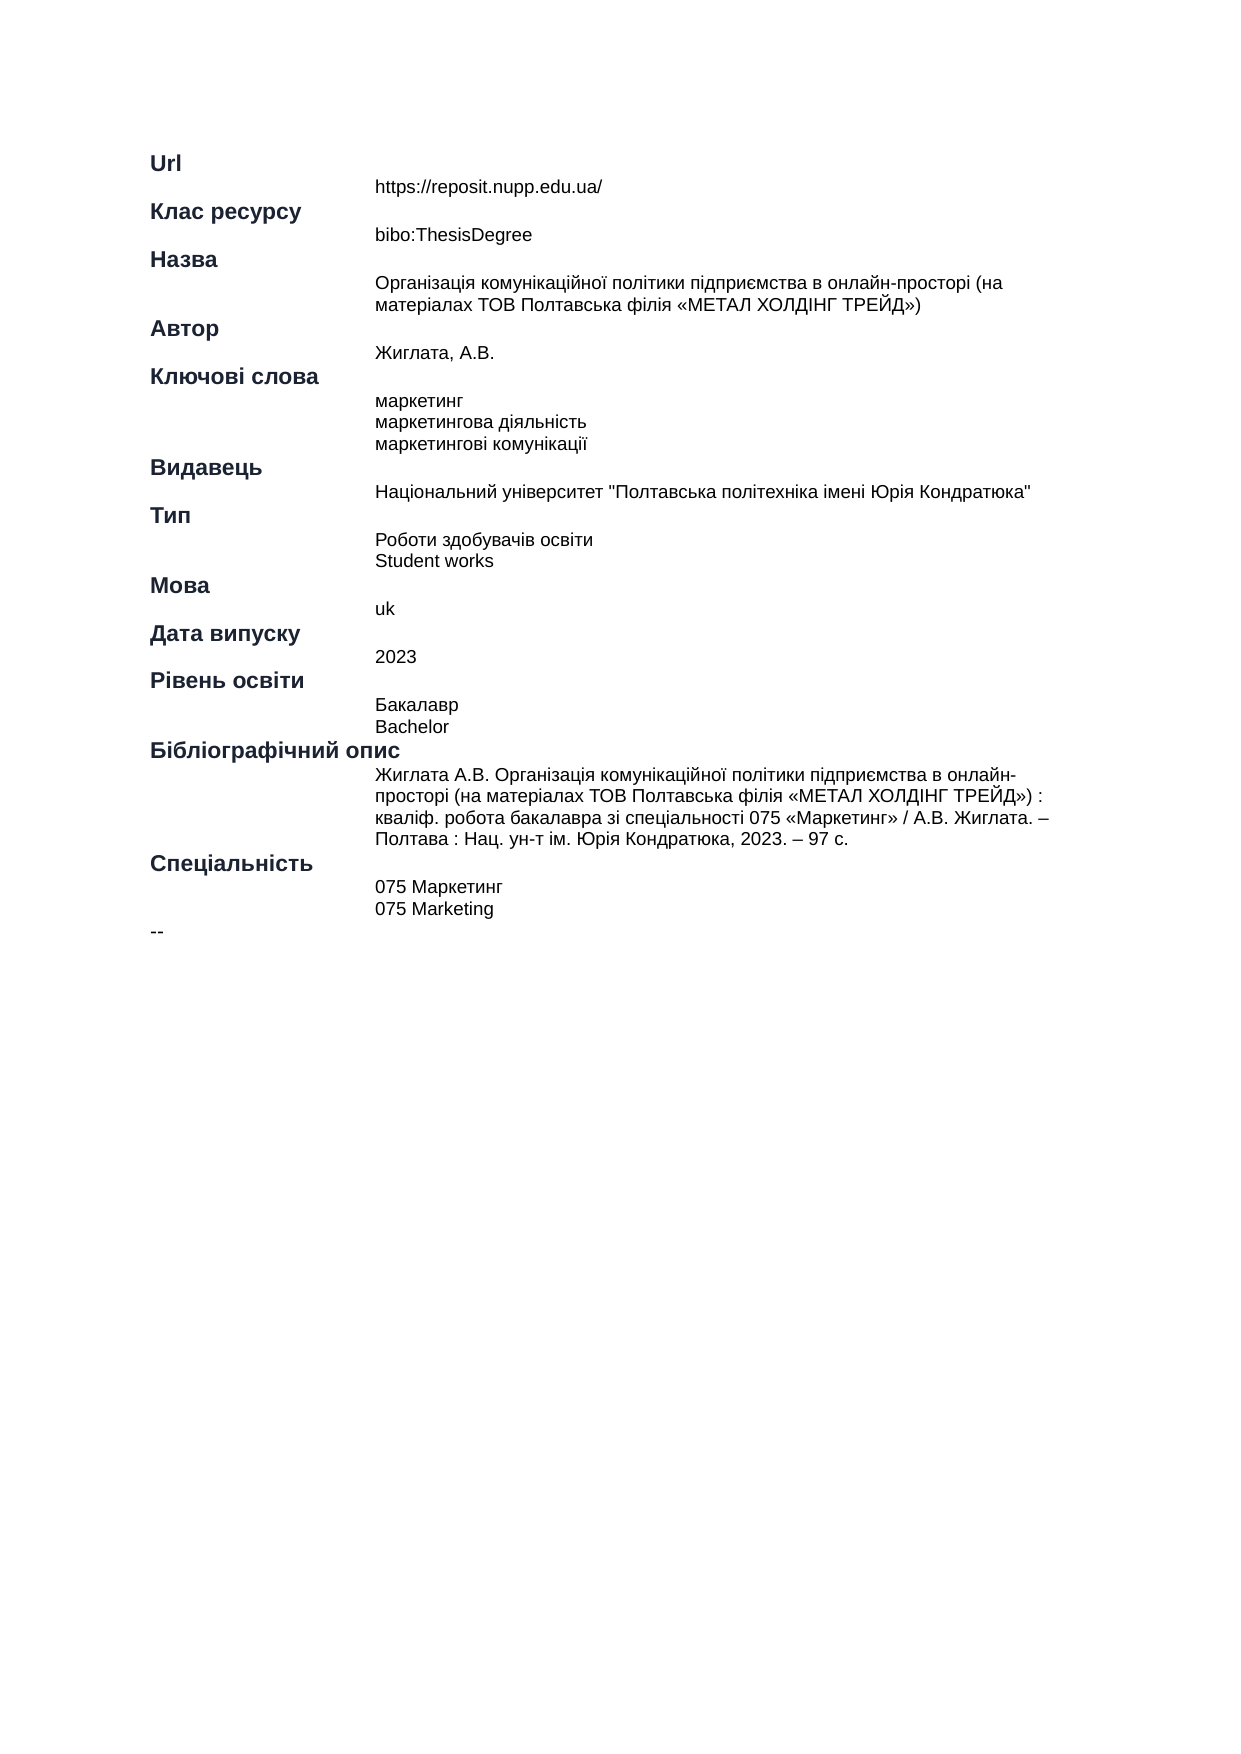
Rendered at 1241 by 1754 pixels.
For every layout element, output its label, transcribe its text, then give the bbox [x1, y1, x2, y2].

text Ключові слова [150, 363, 1090, 389]
text -- [150, 919, 1090, 943]
text 075 Marketing [375, 897, 1090, 919]
text 075 Маркетинг [375, 876, 1090, 897]
text Дата випуску [150, 619, 1090, 646]
text Url [150, 150, 1090, 176]
text Рівень освіти [150, 667, 1090, 694]
text маркетинг [375, 389, 1090, 411]
text Бібліографічний опис [150, 737, 1090, 763]
text uk [375, 598, 1090, 619]
text Видавець [150, 454, 1090, 481]
text Організація комунікаційної політики підприємства в онлайн-просторі (на матеріалах ТОВ Полтавська філія «МЕТАЛ ХОЛДІНГ ТРЕЙД») [375, 272, 1090, 315]
text Бакалавр [375, 694, 1090, 715]
text Жиглата, А.В. [375, 342, 1090, 363]
text bibo:ThesisDegree [375, 224, 1090, 246]
text Bachelor [375, 715, 1090, 737]
text Автор [150, 315, 1090, 342]
text Student works [375, 550, 1090, 572]
text Національний університет "Полтавська політехніка імені Юрія Кондратюка" [375, 481, 1090, 502]
text Мова [150, 572, 1090, 598]
text маркетингові комунікації [375, 433, 1090, 454]
text Назва [150, 246, 1090, 272]
text Тип [150, 502, 1090, 528]
text маркетингова діяльність [375, 411, 1090, 433]
text Жиглата А.В. Організація комунікаційної політики підприємства в онлайн-просторі (на матеріалах ТОВ Полтавська філія «МЕТАЛ ХОЛДІНГ ТРЕЙД») : кваліф. робота бакалавра зі спеціальності 075 «Маркетинг» / А.В. Жиглата. – Полтава : Нац. ун-т ім. Юрія Кондратюка, 2023. – 97 с. [375, 763, 1090, 849]
text https://reposit.nupp.edu.ua/ [375, 176, 1090, 198]
text 2023 [375, 646, 1090, 667]
text Клас ресурсу [150, 198, 1090, 224]
text Спеціальність [150, 849, 1090, 876]
text Роботи здобувачів освіти [375, 528, 1090, 550]
